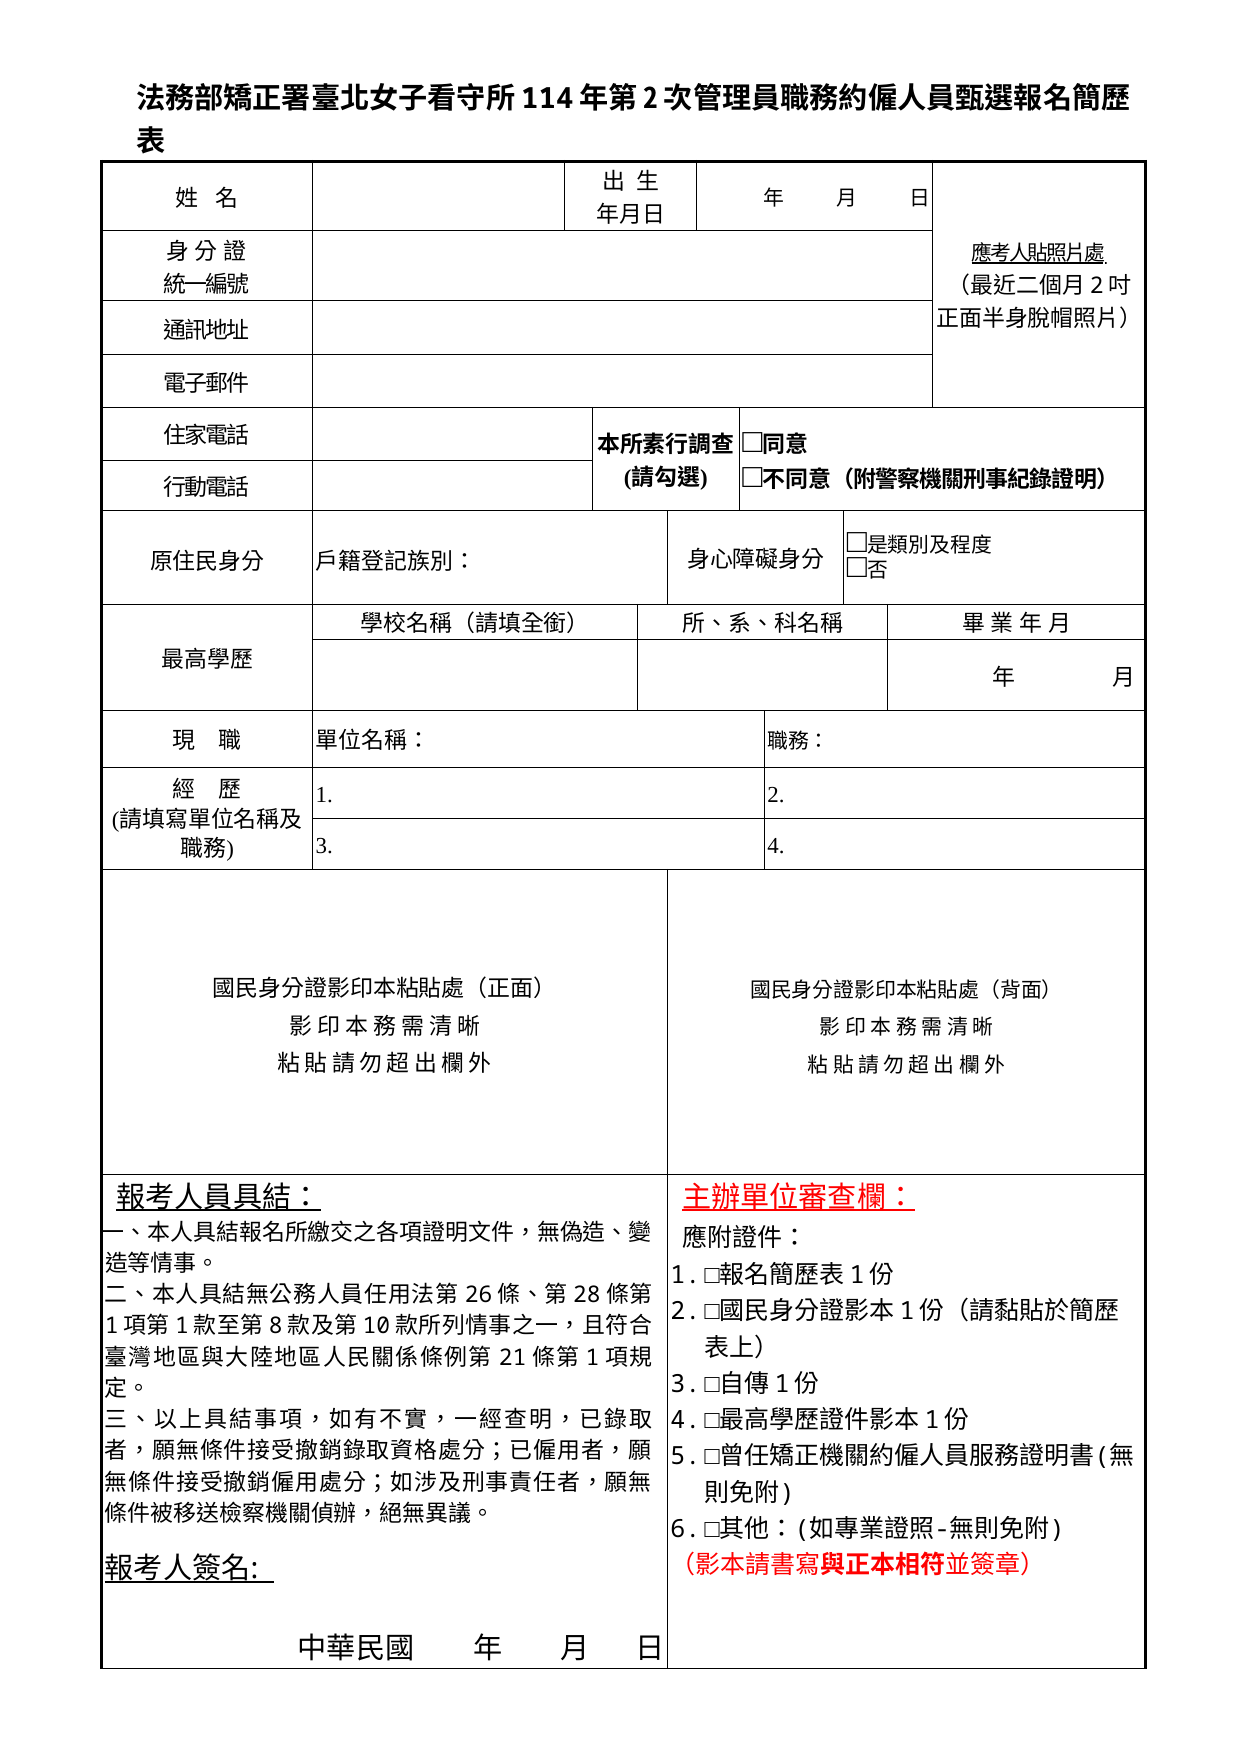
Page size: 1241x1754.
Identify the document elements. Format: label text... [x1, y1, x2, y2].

table_cell 國民身分證影印本粘貼處（背面） 影 印 本 務 需 清 晰 粘貼請勿超出欄外 [668, 870, 1144, 1174]
table_cell 現 職 [103, 711, 312, 767]
table_header 應考人貼照片處 （最近二個月2吋 正面半身脫帽照片） [933, 163, 1144, 407]
table_cell 身 分 證 統一編號 [103, 231, 312, 299]
table_cell [313, 301, 932, 354]
table_cell [313, 461, 592, 510]
table_cell 年 月 [888, 640, 1144, 710]
table_header 出 生 年月日 [565, 163, 696, 230]
table_cell 身心障礙身分 [668, 511, 843, 604]
table_cell 畢 業 年 月 [888, 605, 1144, 639]
table_cell 報考人員具結： 一、本人具結報名所繳交之各項證明文件，無偽造、變造等情事。 二、本人具結無公務人員任用法第26條、第28條第1項第1款至第8款及第10款所列情事之一，且符合臺灣地區與大陸地區人民關係條例第21條第1項規定。 三、以上具結事項，如有不實，一經查明，已錄取者，願無條件接受撤銷錄取資格處分；已僱用者，願無條件接受撤銷僱用處分；如涉及刑事責任者，願無條件被移送檢察機關偵辦，絕無異議。 報考人簽名: 中華民國 年 月 日 [103, 1175, 667, 1667]
table_cell 單位名稱： [313, 711, 764, 767]
table_cell 所、系、科名稱 [638, 605, 887, 639]
table_cell 職務： [765, 711, 1144, 767]
table_cell 本所素行調查 (請勾選) [593, 408, 739, 510]
table_cell 行動電話 [103, 461, 312, 510]
table_cell 3. [313, 819, 764, 869]
table_header [313, 163, 564, 230]
table_cell □同意 □不同意（附警察機關刑事紀錄證明） [740, 408, 1144, 510]
table_cell 2. [765, 768, 1144, 818]
table_cell [313, 408, 592, 460]
table_cell 戶籍登記族別： [313, 511, 667, 604]
table_cell 經 歷 (請填寫單位名稱及職務) [103, 768, 312, 869]
table_header 姓 名 [103, 163, 312, 230]
table_cell 電子郵件 [103, 355, 312, 407]
table_cell [313, 640, 637, 710]
text 法務部矯正署臺北女子看守所114年第2次管理員職務約僱人員甄選報名簡歷表 [136, 75, 1157, 160]
table_cell □是類別及程度 □否 [844, 511, 1144, 604]
table_cell 最高學歷 [103, 605, 312, 710]
table_cell [313, 355, 932, 407]
table_cell 4. [765, 819, 1144, 869]
table_cell 1. [313, 768, 764, 818]
table_cell 通訊地址 [103, 301, 312, 354]
table_cell 原住民身分 [103, 511, 312, 604]
table_cell 住家電話 [103, 408, 312, 460]
table_cell 主辦單位審查欄： 應附證件： □報名簡歷表1份 □國民身分證影本1份（請黏貼於簡歷表上） □自傳1份 □最高學歷證件影本1份 □曾任矯正機關約僱人員服務證明書(無則免附) □其他：(如專業證照-無則免附) （影本請書寫與正本相符並簽章） [668, 1175, 1144, 1667]
table_cell 國民身分證影印本粘貼處（正面） 影 印 本 務 需 清 晰 粘貼請勿超出欄外 [103, 870, 667, 1174]
table_header 年 月 日 [697, 163, 932, 230]
table_cell 學校名稱（請填全銜） [313, 605, 637, 639]
table_cell [313, 231, 932, 299]
table_cell [638, 640, 887, 710]
